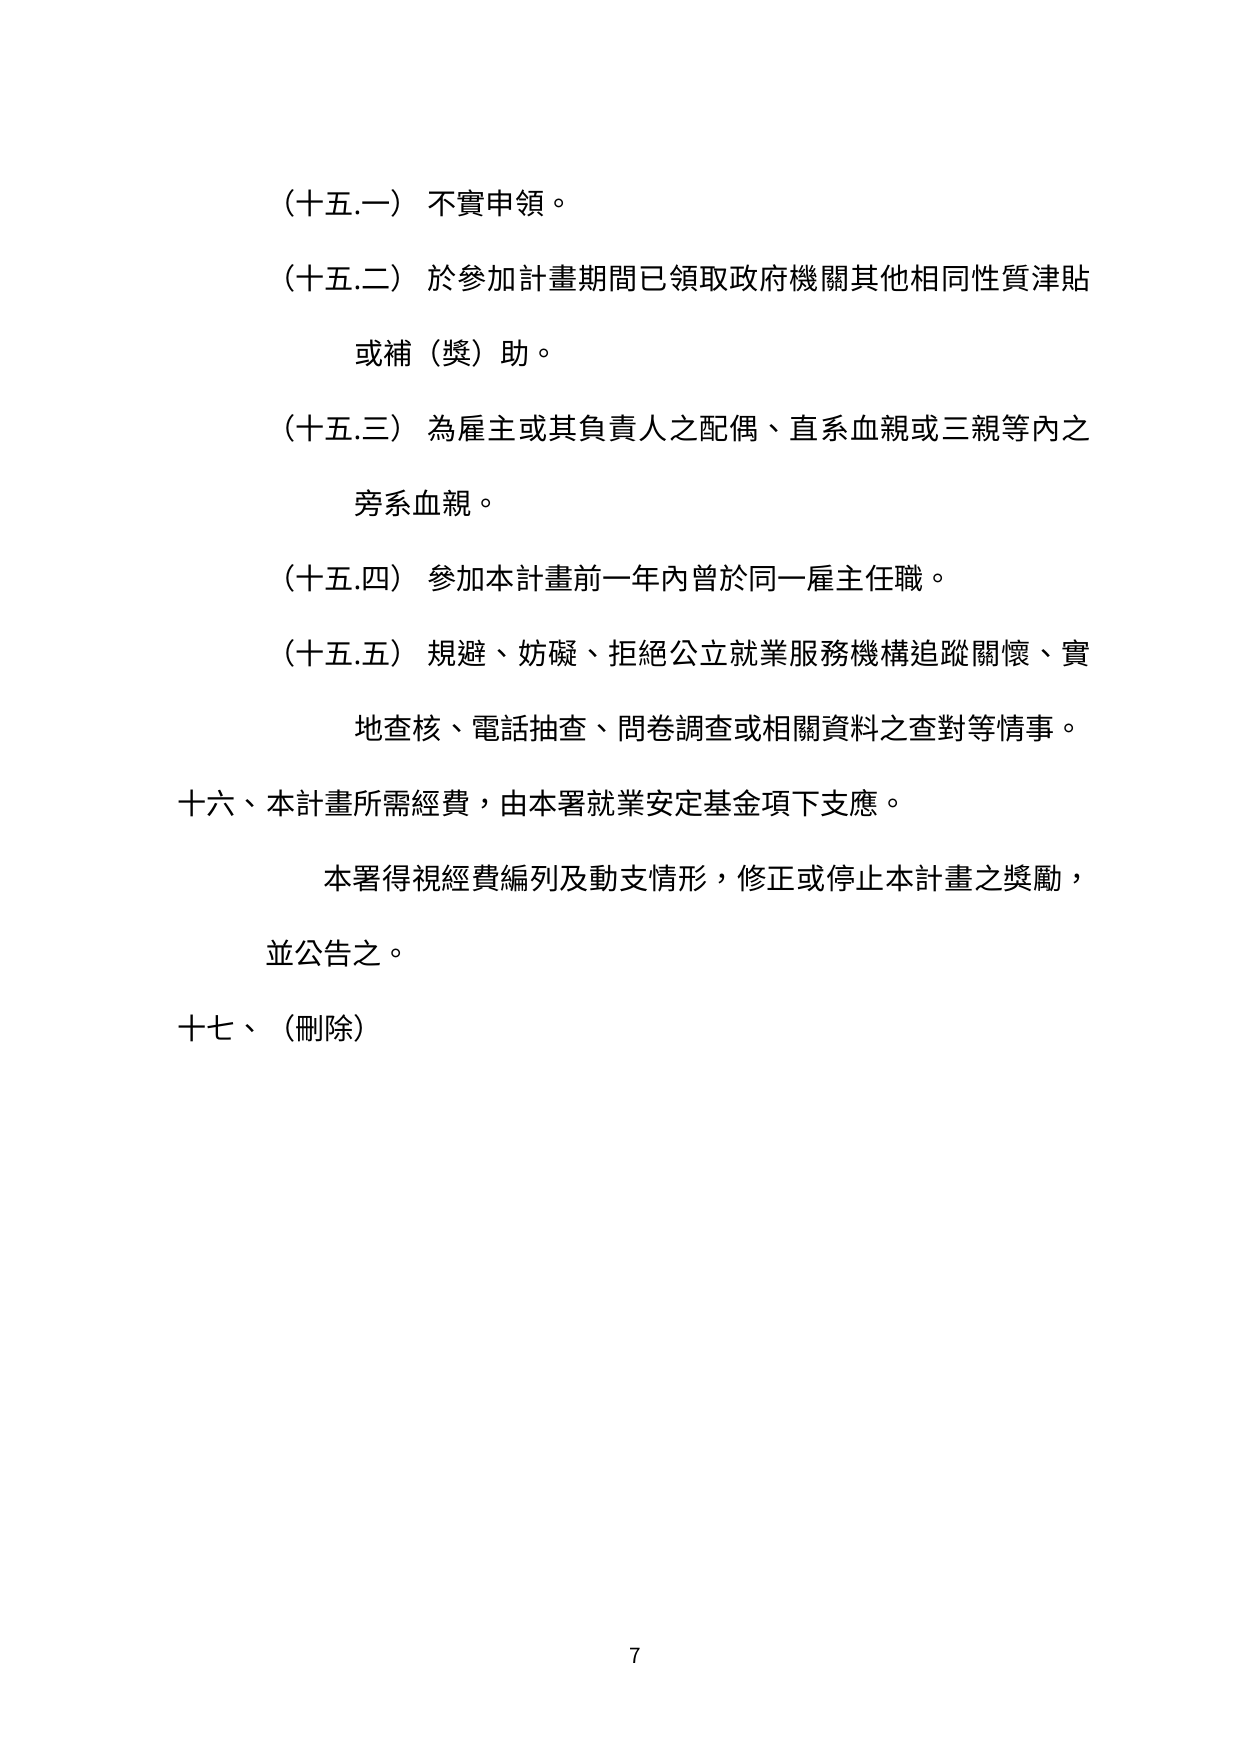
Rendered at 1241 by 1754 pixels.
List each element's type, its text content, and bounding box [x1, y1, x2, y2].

list 為雇主或其負責人之配偶、直系血親或三親等內之旁系血親。 [266, 389, 1092, 539]
text 本署得視經費編列及動支情形，修正或停止本計畫之獎勵，並公告之。 [265, 839, 1092, 989]
list （刪除） [177, 989, 1092, 1064]
list 於參加計畫期間已領取政府機關其他相同性質津貼或補（獎）助。 [266, 239, 1092, 389]
list 本計畫所需經費，由本署就業安定基金項下支應。 [177, 764, 1092, 839]
list 規避、妨礙、拒絕公立就業服務機構追蹤關懷、實地查核、電話抽查、問卷調查或相關資料之查對等情事。 [266, 614, 1092, 764]
list 參加本計畫前一年內曾於同一雇主任職。 [266, 539, 1092, 614]
list 不實申領。 [266, 164, 1092, 239]
